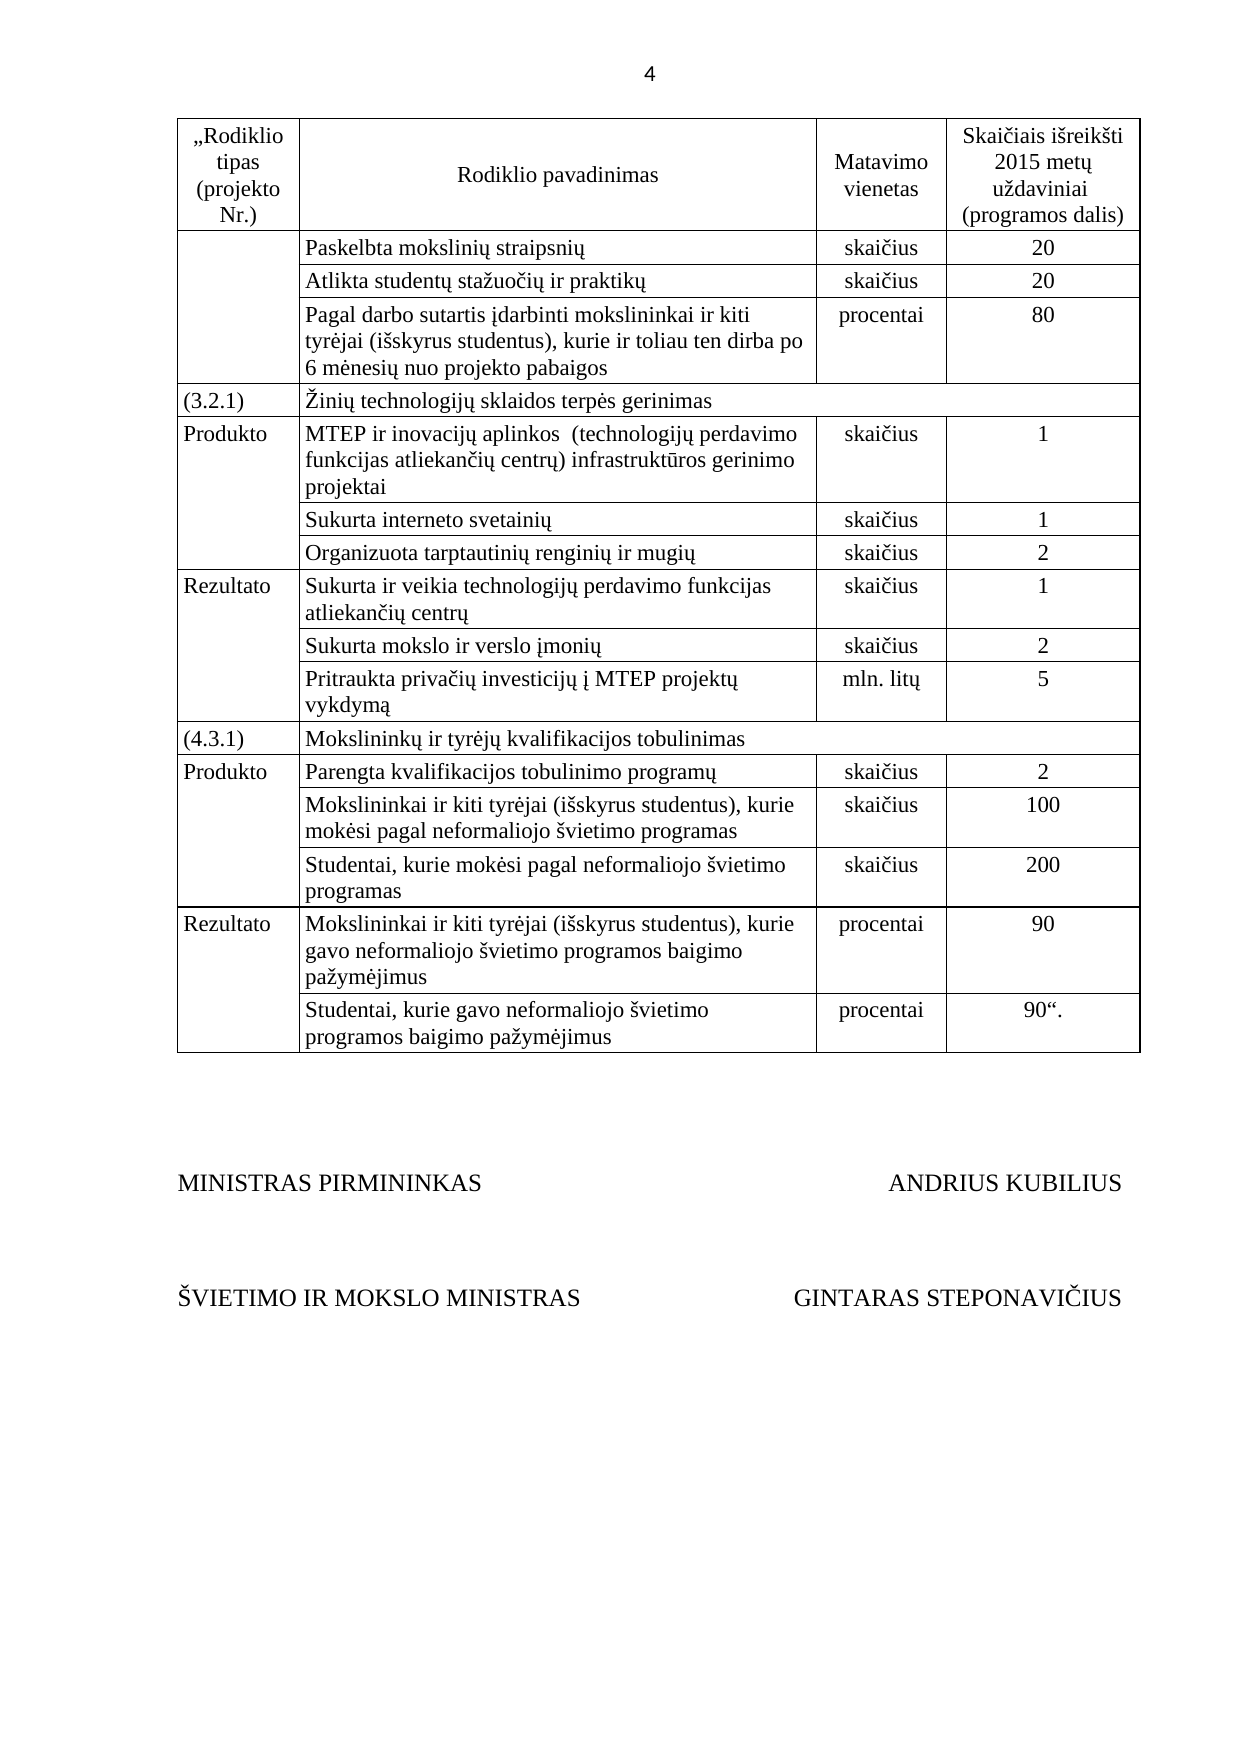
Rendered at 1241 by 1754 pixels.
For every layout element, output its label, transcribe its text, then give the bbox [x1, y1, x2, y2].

text ŠVIETIMO IR MOKSLO MINISTRAS GINTARAS STEPONAVIČIUS [177, 1283, 1122, 1312]
table_cell skaičius [817, 265, 946, 297]
table_cell Studentai, kurie mokėsi pagal neformaliojo švietimo programas [300, 848, 816, 906]
table_cell Parengta kvalifikacijos tobulinimo programų [300, 755, 816, 787]
table_cell skaičius [817, 570, 946, 628]
table_cell Produkto [178, 755, 299, 906]
table_cell Rezultato [178, 570, 299, 721]
table_cell 90 [947, 908, 1139, 992]
table_cell 1 [947, 570, 1139, 628]
table_cell skaičius [817, 417, 946, 502]
table_cell 20 [947, 265, 1139, 297]
table_cell Studentai, kurie gavo neformaliojo švietimo programos baigimo pažymėjimus [300, 994, 816, 1052]
table_cell 200 [947, 848, 1139, 906]
table_cell 2 [947, 755, 1139, 787]
table_cell 1 [947, 417, 1139, 502]
table_cell (4.3.1) [178, 722, 299, 754]
table_cell Rezultato [178, 908, 299, 1052]
table_cell 5 [947, 662, 1139, 721]
table_cell Mokslininkai ir kiti tyrėjai (išskyrus studentus), kurie gavo neformaliojo švietimo programos baigimo pažymėjimus [300, 908, 816, 992]
table_cell Žinių technologijų sklaidos terpės gerinimas [300, 384, 1139, 416]
table_cell skaičius [817, 629, 946, 661]
table_cell 100 [947, 788, 1139, 847]
table_cell 20 [947, 231, 1139, 264]
table_cell Sukurta interneto svetainių [300, 503, 816, 535]
table_cell skaičius [817, 503, 946, 535]
table_cell 1 [947, 503, 1139, 535]
table_cell MTEP ir inovacijų aplinkos (technologijų perdavimo funkcijas atliekančių centrų) infrastruktūros gerinimo projektai [300, 417, 816, 502]
table_cell [178, 231, 299, 383]
table_cell skaičius [817, 755, 946, 787]
table_cell procentai [817, 908, 946, 992]
table_cell skaičius [817, 231, 946, 264]
table_header Matavimo vienetas [817, 119, 946, 230]
table_header Skaičiais išreikšti 2015 metų uždaviniai (programos dalis) [947, 119, 1139, 230]
table_cell mln. litų [817, 662, 946, 721]
table_cell Sukurta mokslo ir verslo įmonių [300, 629, 816, 661]
table_cell procentai [817, 298, 946, 383]
table_cell Pritraukta privačių investicijų į MTEP projektų vykdymą [300, 662, 816, 721]
table_cell Paskelbta mokslinių straipsnių [300, 231, 816, 264]
table_cell 80 [947, 298, 1139, 383]
table_cell Pagal darbo sutartis įdarbinti mokslininkai ir kiti tyrėjai (išskyrus studentus), kurie ir toliau ten dirba po 6 mėnesių nuo projekto pabaigos [300, 298, 816, 383]
table_cell Produkto [178, 417, 299, 568]
table_header Rodiklio pavadinimas [300, 119, 816, 230]
table_cell Atlikta studentų stažuočių ir praktikų [300, 265, 816, 297]
table_cell (3.2.1) [178, 384, 299, 416]
table_cell skaičius [817, 848, 946, 906]
table_header „Rodiklio tipas (projekto Nr.) [178, 119, 299, 230]
table_cell Organizuota tarptautinių renginių ir mugių [300, 536, 816, 568]
table_cell 2 [947, 629, 1139, 661]
table_cell 90“. [947, 994, 1139, 1052]
table_cell Mokslininkų ir tyrėjų kvalifikacijos tobulinimas [300, 722, 1139, 754]
table_cell skaičius [817, 536, 946, 568]
text MINISTRAS PIRMININKAS ANDRIUS KUBILIUS [177, 1168, 1122, 1197]
table_cell procentai [817, 994, 946, 1052]
table_cell skaičius [817, 788, 946, 847]
table_cell Sukurta ir veikia technologijų perdavimo funkcijas atliekančių centrų [300, 570, 816, 628]
table_cell Mokslininkai ir kiti tyrėjai (išskyrus studentus), kurie mokėsi pagal neformaliojo švietimo programas [300, 788, 816, 847]
table_cell 2 [947, 536, 1139, 568]
